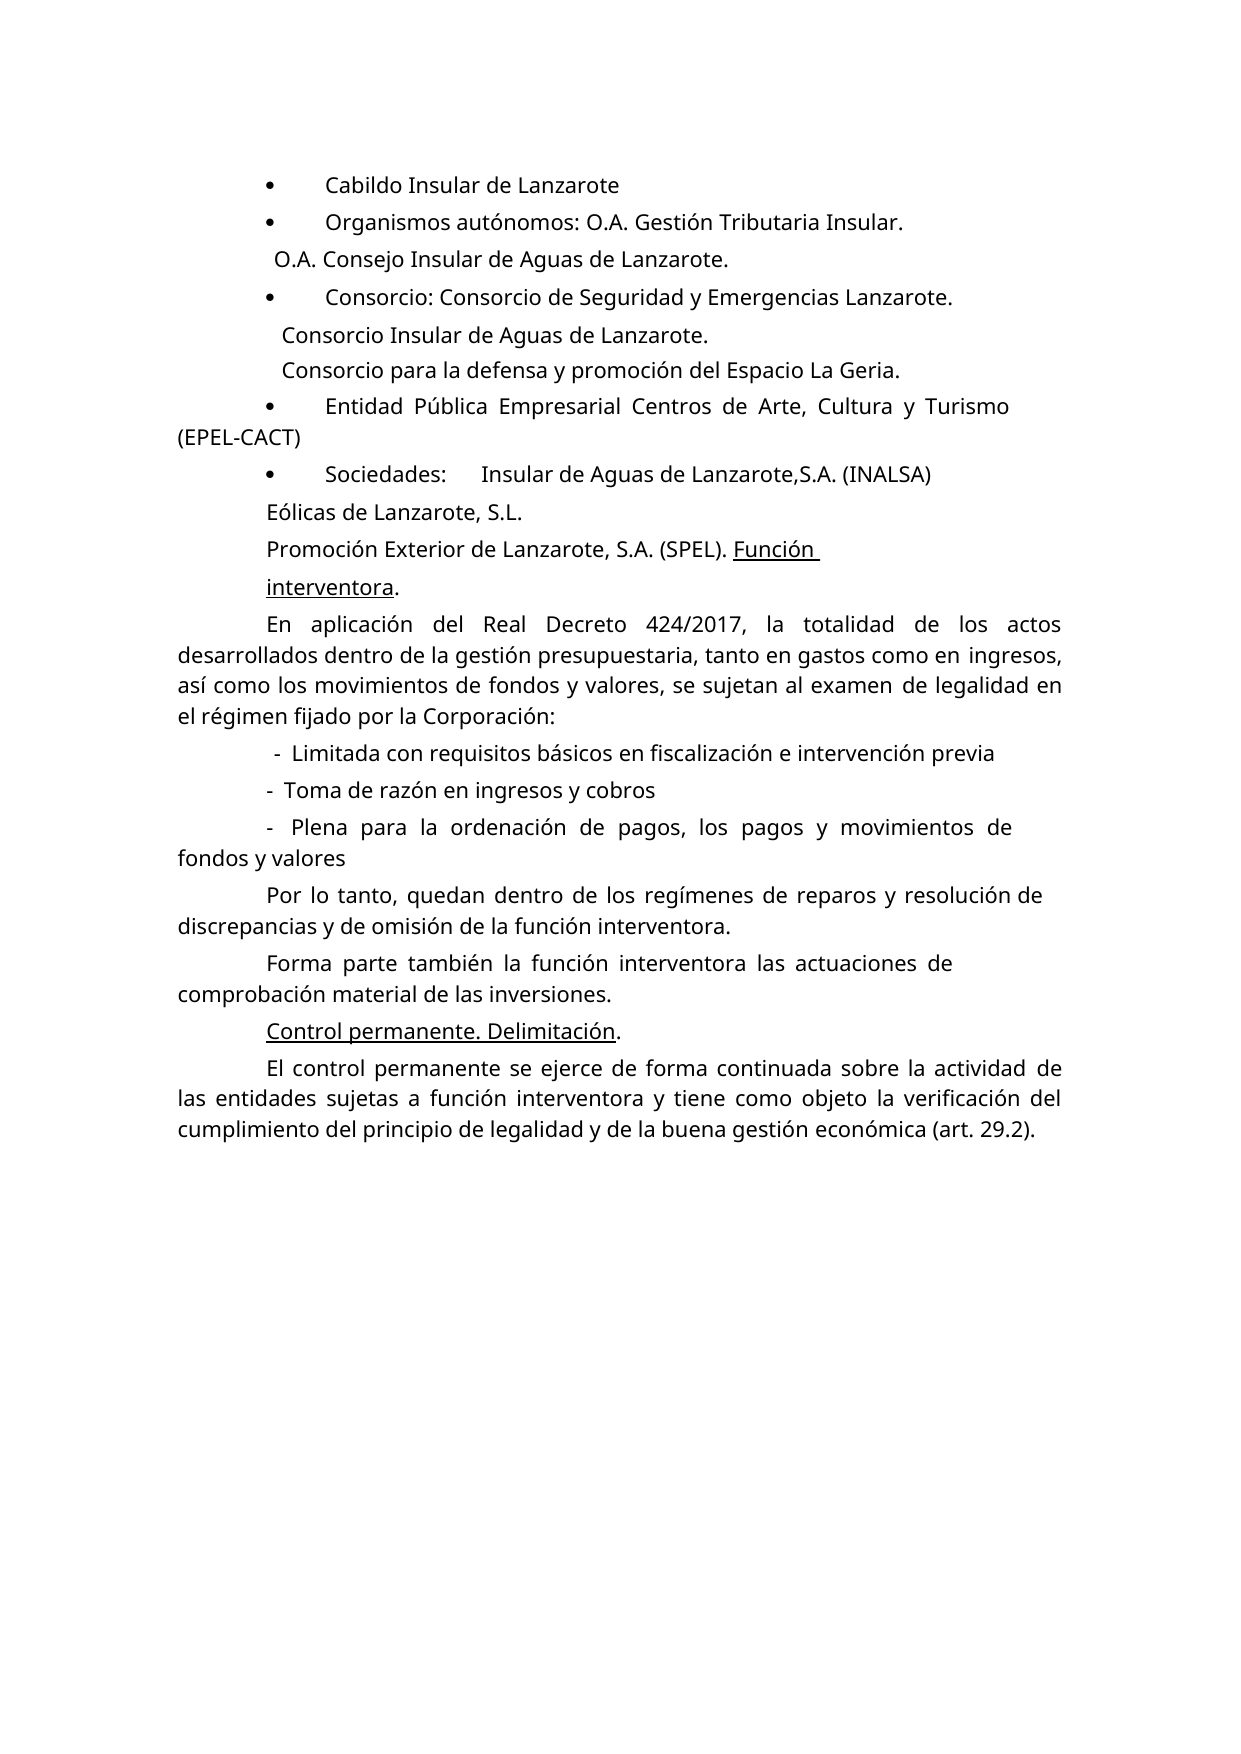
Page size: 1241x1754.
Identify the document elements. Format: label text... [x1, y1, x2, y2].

list Consorcio: Consorcio de Seguridad y Emergencias Lanzarote. Consorcio Insular de Aguas de Lanzarote. [266, 281, 1001, 349]
text Promoción Exterior de Lanzarote, S.A. (SPEL). Función interventora. [266, 534, 856, 601]
list Organismos autónomos: O.A. Gestión Tributaria Insular. [266, 207, 1192, 236]
text Consorcio para la defensa y promoción del Espacio La Geria. [281, 357, 1192, 383]
list Cabildo Insular de Lanzarote [266, 170, 1192, 199]
list Limitada con requisitos básicos en fiscalización e intervención previa [274, 738, 1192, 768]
list Entidad Pública Empresarial Centros de Arte, Cultura y Turismo (EPEL-CACT) [177, 391, 1062, 452]
text Control permanente. Delimitación. [266, 1016, 1192, 1046]
text En aplicación del Real Decreto 424/2017, la totalidad de los actos desarrollados dentro de la gestión presupuestaria, tanto en gastos como en ingresos, así como los movimientos de fondos y valores, se sujetan al examen de legalidad en el régimen fijado por la Corporación: [177, 609, 1062, 731]
text Por lo tanto, quedan dentro de los regímenes de reparos y resolución de discrepancias y de omisión de la función interventora. [177, 880, 1067, 941]
text Forma parte también la función interventora las actuaciones de comprobación material de las inversiones. [177, 948, 1067, 1009]
list Plena para la ordenación de pagos, los pagos y movimientos de fondos y valores [177, 812, 1062, 873]
text El control permanente se ejerce de forma continuada sobre la actividad de las entidades sujetas a función interventora y tiene como objeto la verificación del cumplimiento del principio de legalidad y de la buena gestión económica (art. 29.2). [177, 1053, 1062, 1144]
list Toma de razón en ingresos y cobros [266, 775, 1192, 805]
text O.A. Consejo Insular de Aguas de Lanzarote. [274, 244, 1192, 273]
list Sociedades: Insular de Aguas de Lanzarote,S.A. (INALSA) Eólicas de Lanzarote, S.L. [266, 459, 981, 526]
